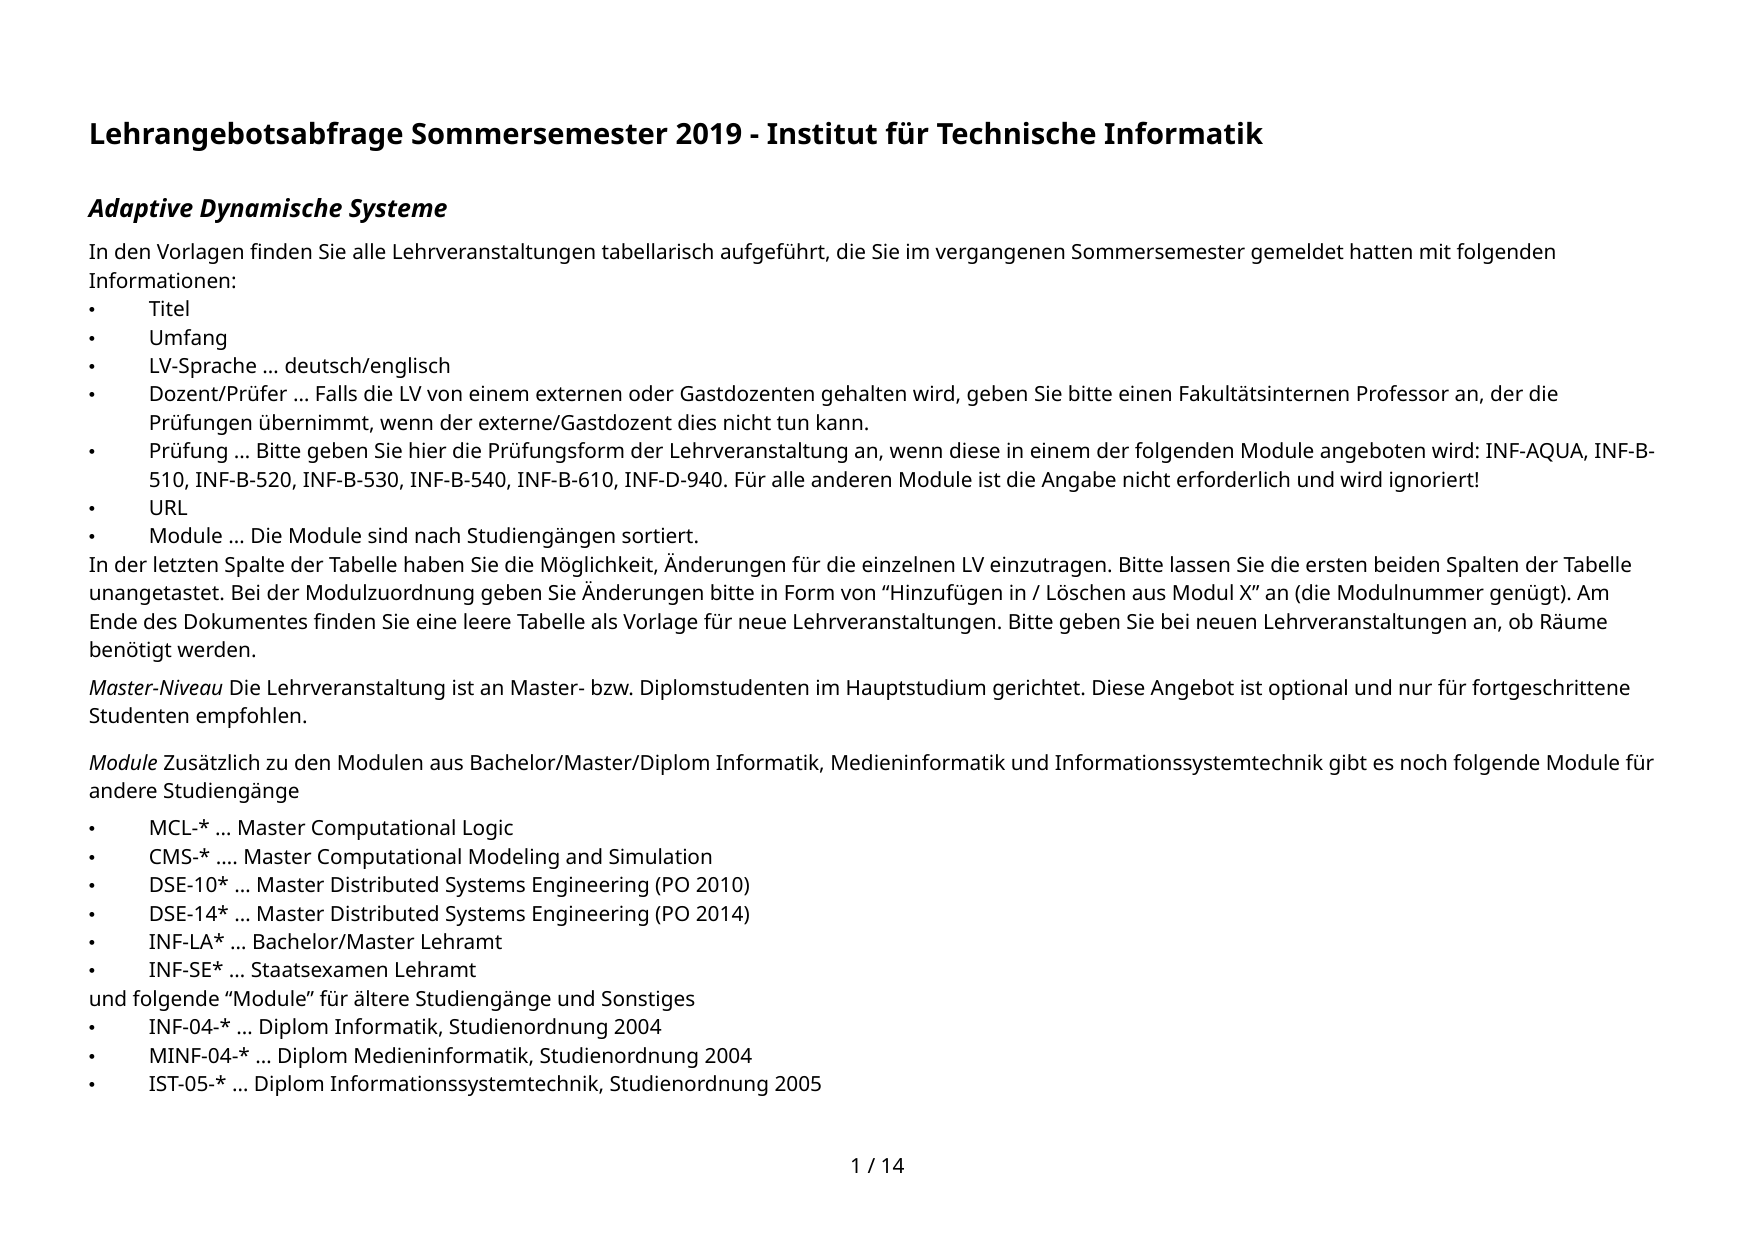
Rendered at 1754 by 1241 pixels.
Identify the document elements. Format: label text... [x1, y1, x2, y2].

list CMS-* …. Master Computational Modeling and Simulation [88, 842, 1665, 870]
list IST-05-* … Diplom Informationssystemtechnik, Studienordnung 2005 [88, 1069, 1665, 1098]
list MINF-04-* … Diplom Medieninformatik, Studienordnung 2004 [88, 1041, 1665, 1069]
list URL [88, 493, 1665, 522]
list INF-LA* … Bachelor/Master Lehramt [88, 927, 1665, 956]
subtitle Lehrangebotsabfrage Sommersemester 2019 - Institut für Technische Informatik [88, 113, 1665, 153]
list INF-04-* … Diplom Informatik, Studienordnung 2004 [88, 1012, 1665, 1041]
text Module Zusätzlich zu den Modulen aus Bachelor/Master/Diplom Informatik, Medieninformatik und Informationssystemtechnik gibt es noch folgende Module für andere Studiengänge [88, 748, 1665, 804]
text und folgende “Module” für ältere Studiengänge und Sonstiges [88, 984, 1665, 1012]
list DSE-14* … Master Distributed Systems Engineering (PO 2014) [88, 899, 1665, 927]
subtitle Adaptive Dynamische Systeme [88, 191, 1665, 225]
text In den Vorlagen finden Sie alle Lehrveranstaltungen tabellarisch aufgeführt, die Sie im vergangenen Sommersemester gemeldet hatten mit folgenden Informationen: [88, 237, 1665, 294]
list LV-Sprache … deutsch/englisch [88, 351, 1665, 379]
text In der letzten Spalte der Tabelle haben Sie die Möglichkeit, Änderungen für die einzelnen LV einzutragen. Bitte lassen Sie die ersten beiden Spalten der Tabelle unangetastet. Bei der Modulzuordnung geben Sie Änderungen bitte in Form von “Hinzufügen in / Löschen aus Modul X” an (die Modulnummer genügt). Am Ende des Dokumentes finden Sie eine leere Tabelle als Vorlage für neue Lehrveranstaltungen. Bitte geben Sie bei neuen Lehrveranstaltungen an, ob Räume benötigt werden. [88, 550, 1665, 664]
list Module … Die Module sind nach Studiengängen sortiert. [88, 522, 1665, 550]
list Titel [88, 294, 1665, 323]
list INF-SE* … Staatsexamen Lehramt [88, 956, 1665, 984]
list Umfang [88, 323, 1665, 351]
list MCL-* … Master Computational Logic [88, 813, 1665, 842]
text Master-Niveau Die Lehrveranstaltung ist an Master- bzw. Diplomstudenten im Hauptstudium gerichtet. Diese Angebot ist optional und nur für fortgeschrittene Studenten empfohlen. [88, 673, 1665, 730]
list Dozent/Prüfer … Falls die LV von einem externen oder Gastdozenten gehalten wird, geben Sie bitte einen Fakultätsinternen Professor an, der die Prüfungen übernimmt, wenn der externe/Gastdozent dies nicht tun kann. [88, 379, 1665, 436]
list Prüfung … Bitte geben Sie hier die Prüfungsform der Lehrveranstaltung an, wenn diese in einem der folgenden Module angeboten wird: INF-AQUA, INF-B-510, INF-B-520, INF-B-530, INF-B-540, INF-B-610, INF-D-940. Für alle anderen Module ist die Angabe nicht erforderlich und wird ignoriert! [88, 436, 1665, 493]
list DSE-10* … Master Distributed Systems Engineering (PO 2010) [88, 870, 1665, 899]
